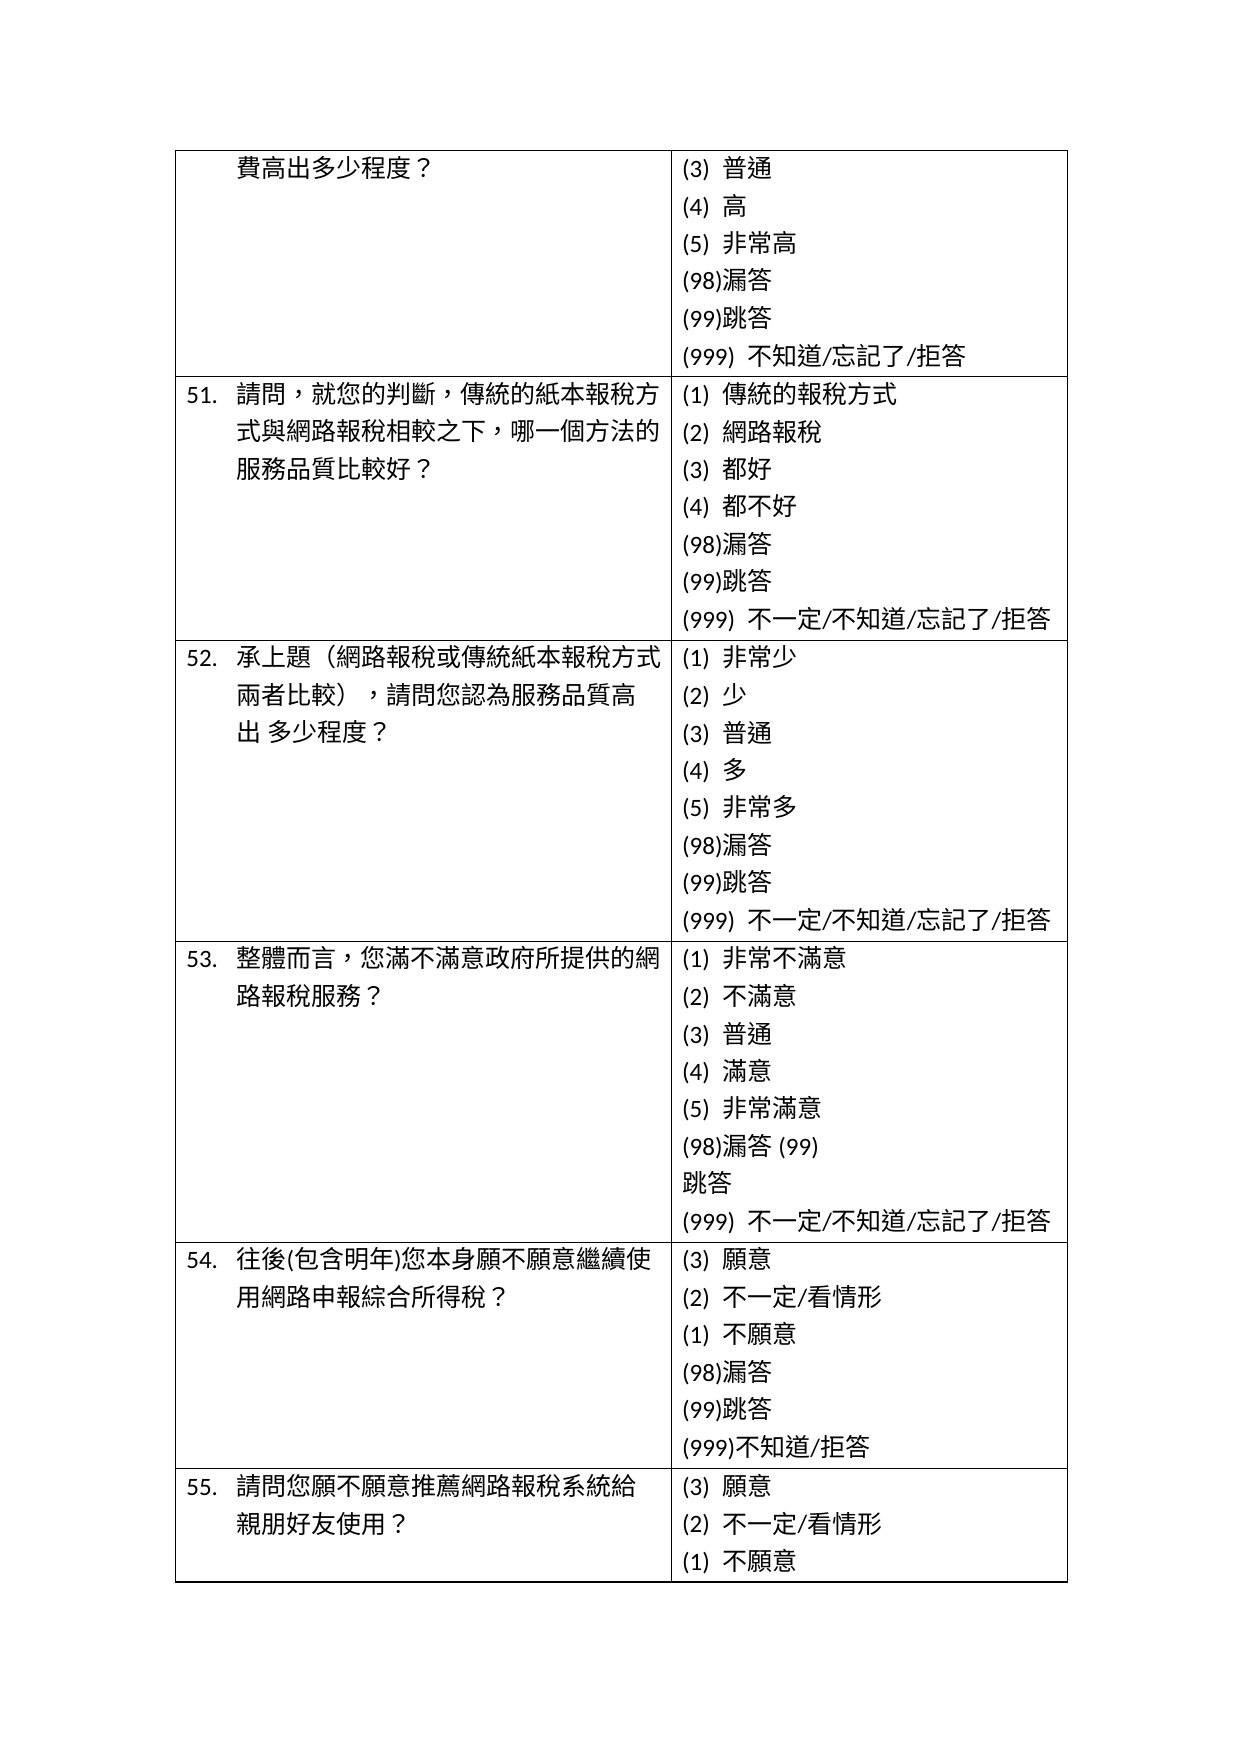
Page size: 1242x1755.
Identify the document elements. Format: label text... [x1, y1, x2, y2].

table_cell (3) 願意 (2) 不一定/看情形 (1) 不願意 [672, 1469, 1067, 1581]
table_cell 53. 整體而言，您滿不滿意政府所提供的網 路報稅服務？ [176, 942, 671, 1242]
table_cell (3) 願意 (2) 不一定/看情形 (1) 不願意 (98)漏答 (99)跳答 (999)不知道/拒答 [672, 1243, 1067, 1468]
table_cell (1) 非常少 (2) 少 (3) 普通 (4) 多 (5) 非常多 (98)漏答 (99)跳答 (999) 不一定/不知道/忘記了/拒答 [672, 641, 1067, 941]
table_cell 51. 請問，就您的判斷，傳統的紙本報稅方 式與網路報稅相較之下，哪一個方法的 服務品質比較好？ [176, 377, 671, 639]
table_header 費高出多少程度？ [176, 151, 671, 376]
table_cell 52. 承上題（網路報稅或傳統紙本報稅方式 兩者比較），請問您認為服務品質高出 多少程度？ [176, 641, 671, 941]
table_cell (1) 傳統的報稅方式 (2) 網路報稅 (3) 都好 (4) 都不好 (98)漏答 (99)跳答 (999) 不一定/不知道/忘記了/拒答 [672, 377, 1067, 639]
table_cell 55. 請問您願不願意推薦網路報稅系統給 親朋好友使用？ [176, 1469, 671, 1581]
table_cell (1) 非常不滿意 (2) 不滿意 (3) 普通 (4) 滿意 (5) 非常滿意 (98)漏答 (99)跳答 (999) 不一定/不知道/忘記了/拒答 [672, 942, 1067, 1242]
table_header (3) 普通 (4) 高 (5) 非常高 (98)漏答 (99)跳答 (999) 不知道/忘記了/拒答 [672, 151, 1067, 376]
table_cell 54. 往後(包含明年)您本身願不願意繼續使 用網路申報綜合所得稅？ [176, 1243, 671, 1468]
